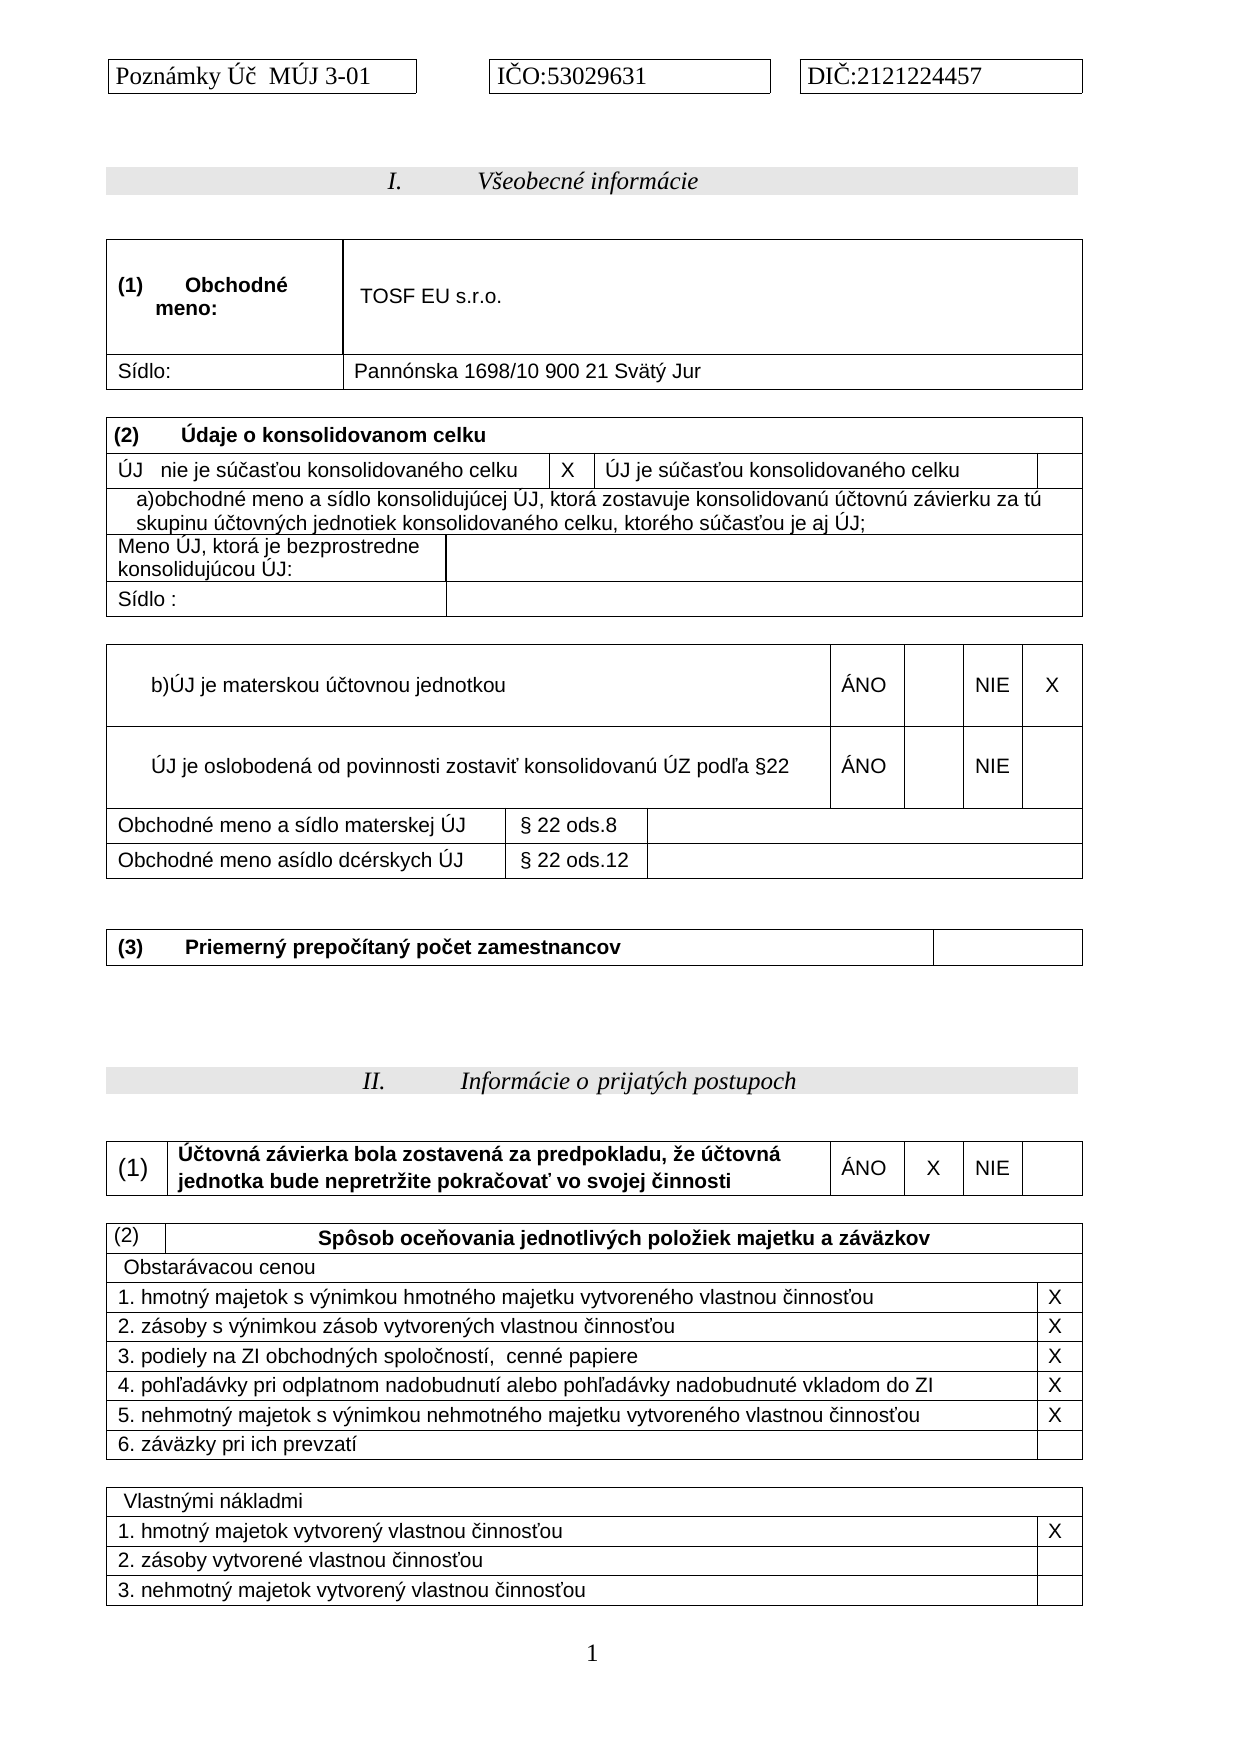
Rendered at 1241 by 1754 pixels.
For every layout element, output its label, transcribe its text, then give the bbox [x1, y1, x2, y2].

table_header [107, 1224, 165, 1253]
list Informácie o prijatých postupoch [106, 1067, 1078, 1094]
table_cell NIE [964, 727, 1022, 807]
table_cell ÚJ nie je súčasťou konsolidovaného celku [107, 454, 549, 488]
table_cell [1038, 454, 1082, 488]
table_header [107, 1142, 167, 1195]
table_cell X [1038, 1372, 1082, 1400]
table_cell [1023, 727, 1082, 807]
table_cell [648, 844, 1082, 878]
table_header [934, 930, 1082, 965]
table_cell Pannónska 1698/10 900 21 Svätý Jur [344, 355, 1082, 389]
table_header TOSF EU s.r.o. [344, 240, 1082, 354]
table_cell 3. nehmotný majetok vytvorený vlastnou činnosťou [107, 1576, 1037, 1605]
table_cell Meno ÚJ, ktorá je bezprostredne konsolidujúcou ÚJ: [107, 535, 445, 581]
table_header NIE [964, 645, 1022, 726]
table_header Údaje o konsolidovanom celku [107, 418, 1082, 452]
table_header Priemerný prepočítaný počet zamestnancov [107, 930, 933, 965]
table_cell a)obchodné meno a sídlo konsolidujúcej ÚJ, ktorá zostavuje konsolidovanú účtovnú závierku za tú skupinu účtovných jednotiek konsolidovaného celku, ktorého súčasťou je aj ÚJ; [107, 489, 1082, 534]
table_cell 1. hmotný majetok vytvorený vlastnou činnosťou [107, 1517, 1037, 1546]
table_cell 2. zásoby vytvorené vlastnou činnosťou [107, 1547, 1037, 1575]
table_header Vlastnými nákladmi [107, 1488, 1082, 1516]
table_cell 3. podiely na ZI obchodných spoločností, cenné papiere [107, 1342, 1037, 1371]
table_cell 1. hmotný majetok s výnimkou hmotného majetku vytvoreného vlastnou činnosťou [107, 1283, 1037, 1312]
table_header [1023, 1142, 1082, 1195]
table_cell Obstarávacou cenou [107, 1254, 1082, 1282]
table_cell Obchodné meno a sídlo materskej ÚJ [107, 809, 505, 843]
table_cell [1038, 1547, 1082, 1575]
list Všeobecné informácie [106, 167, 1078, 195]
table_header Účtovná závierka bola zostavená za predpokladu, že účtovná jednotka bude nepretržite pokračovať vo svojej činnosti [168, 1142, 830, 1195]
table_cell [1038, 1576, 1082, 1605]
table_cell Sídlo : [107, 582, 446, 616]
table_header Spôsob oceňovania jednotlivých položiek majetku a záväzkov [166, 1224, 1082, 1253]
table_cell [447, 582, 1082, 616]
table_header NIE [964, 1142, 1022, 1195]
table_cell 4. pohľadávky pri odplatnom nadobudnutí alebo pohľadávky nadobudnuté vkladom do ZI [107, 1372, 1037, 1400]
table_cell § 22 ods.12 [506, 844, 647, 878]
table_cell X [550, 454, 594, 488]
table_cell ÁNO [831, 727, 904, 807]
table_cell [447, 535, 1082, 581]
table_cell Obchodné meno asídlo dcérskych ÚJ [107, 844, 505, 878]
table_cell § 22 ods.8 [506, 809, 647, 843]
table_cell 2. zásoby s výnimkou zásob vytvorených vlastnou činnosťou [107, 1313, 1037, 1341]
table_header X [1023, 645, 1082, 726]
table_cell 5. nehmotný majetok s výnimkou nehmotného majetku vytvoreného vlastnou činnosťou [107, 1401, 1037, 1429]
table_cell [648, 809, 1082, 843]
table_cell X [1038, 1401, 1082, 1429]
table_cell [1038, 1431, 1082, 1459]
table_cell 6. záväzky pri ich prevzatí [107, 1431, 1037, 1459]
table_header ÁNO [831, 645, 904, 726]
table_cell X [1038, 1517, 1082, 1546]
table_cell X [1038, 1342, 1082, 1371]
table_header b)ÚJ je materskou účtovnou jednotkou [107, 645, 830, 726]
table_cell Sídlo: [107, 355, 343, 389]
table_cell X [1038, 1283, 1082, 1312]
table_header X [905, 1142, 963, 1195]
table_header Obchodné meno: [107, 240, 342, 354]
table_cell ÚJ je súčasťou konsolidovaného celku [595, 454, 1037, 488]
table_header ÁNO [831, 1142, 904, 1195]
table_cell X [1038, 1313, 1082, 1341]
table_cell [905, 727, 963, 807]
table_cell ÚJ je oslobodená od povinnosti zostaviť konsolidovanú ÚZ podľa §22 [107, 727, 830, 807]
table_header [905, 645, 963, 726]
